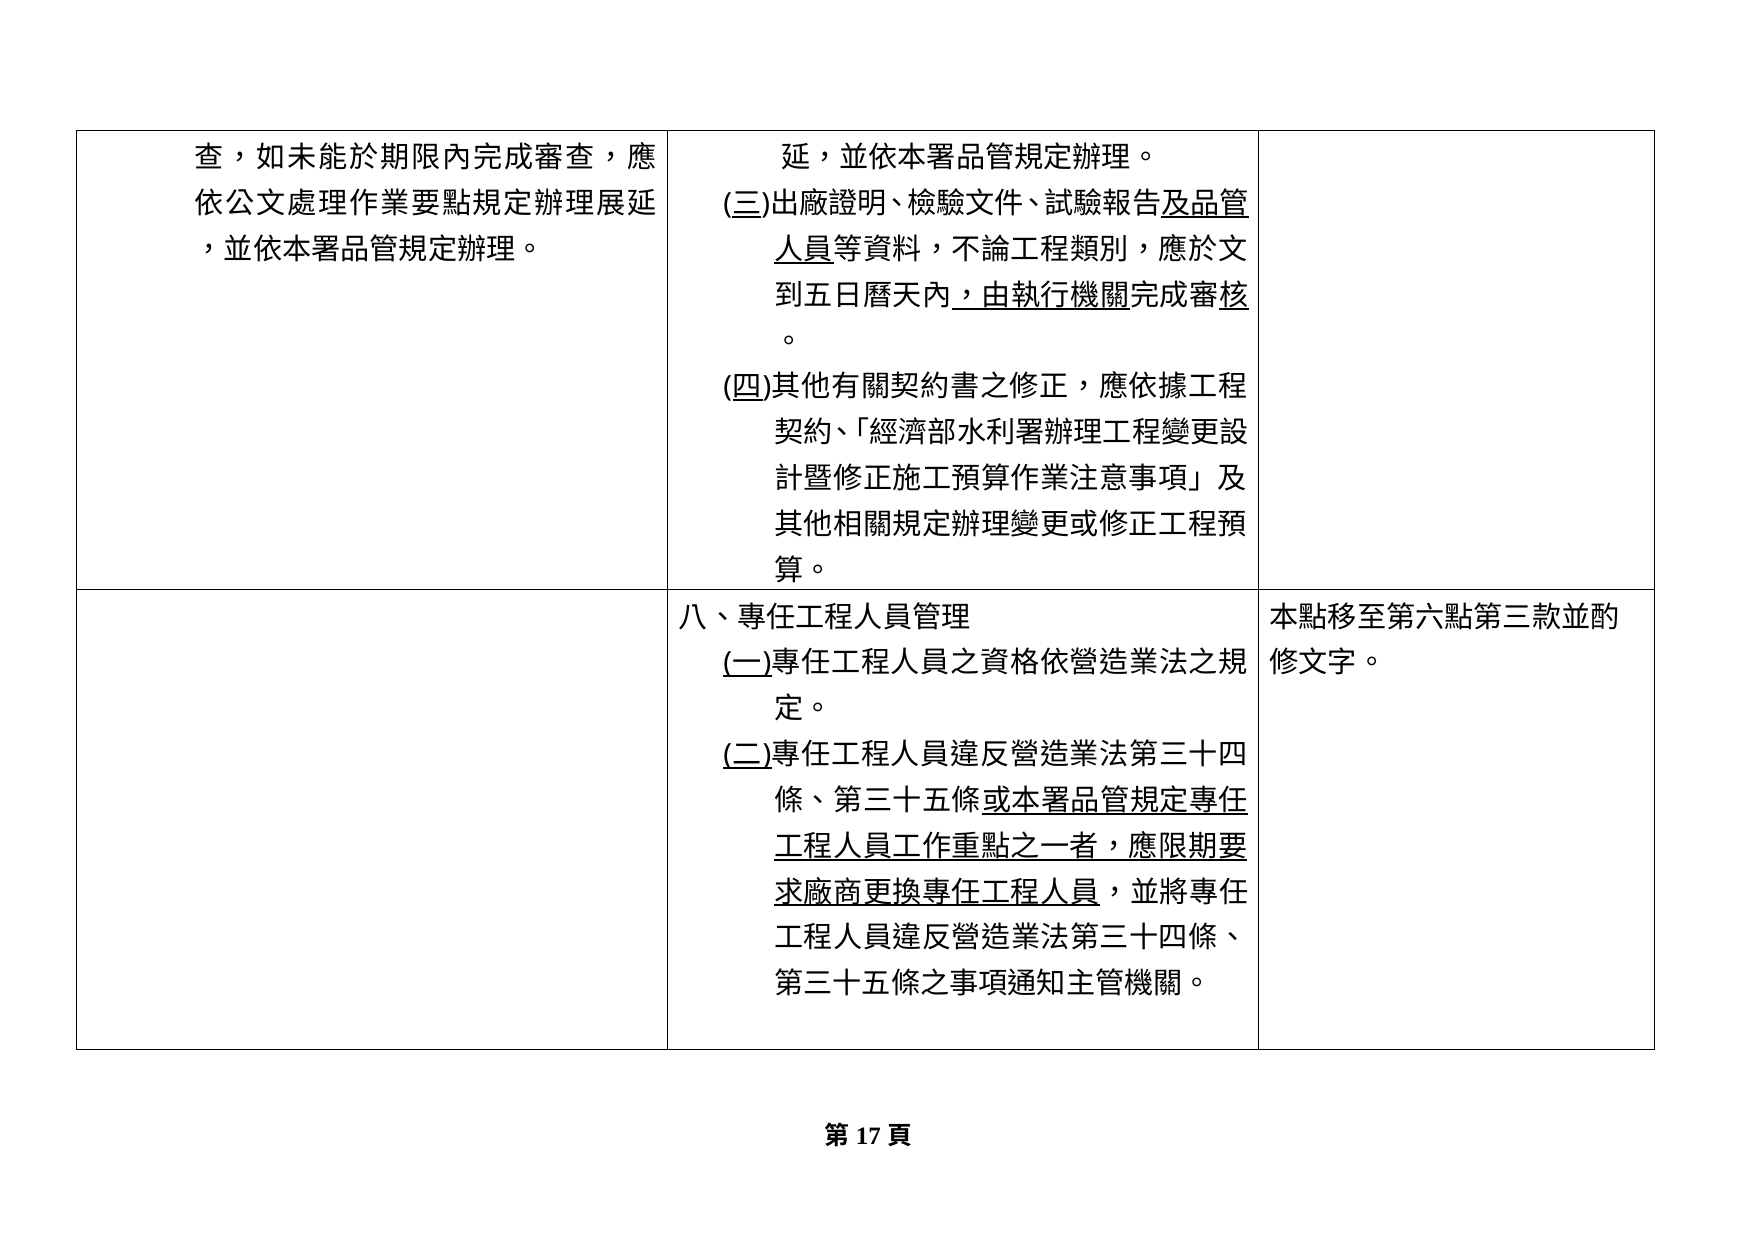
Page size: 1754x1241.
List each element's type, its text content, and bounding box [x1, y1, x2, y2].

table_cell 查，如未能於期限內完成審查，應依公文處理作業要點規定辦理展延，並依本署品管規定辦理。 [77, 131, 667, 589]
table_cell [77, 590, 667, 1049]
table_cell 本點移至第六點第三款並酌修文字。 [1259, 590, 1654, 1049]
table_cell [1259, 131, 1654, 589]
table_cell 延，並依本署品管規定辦理。 (三)出廠證明、檢驗文件、試驗報告及品管人員等資料，不論工程類別，應於文到五日曆天內，由執行機關完成審核。 (四)其他有關契約書之修正，應依據工程契約、「經濟部水利署辦理工程變更設計暨修正施工預算作業注意事項」及其他相關規定辦理變更或修正工程預算。 [668, 131, 1258, 589]
table_cell 八、專任工程人員管理 (一)專任工程人員之資格依營造業法之規定。 (二)專任工程人員違反營造業法第三十四條、第三十五條或本署品管規定專任工程人員工作重點之一者，應限期要求廠商更換專任工程人員，並將專任工程人員違反營造業法第三十四條、第三十五條之事項通知主管機關。 [668, 590, 1258, 1049]
